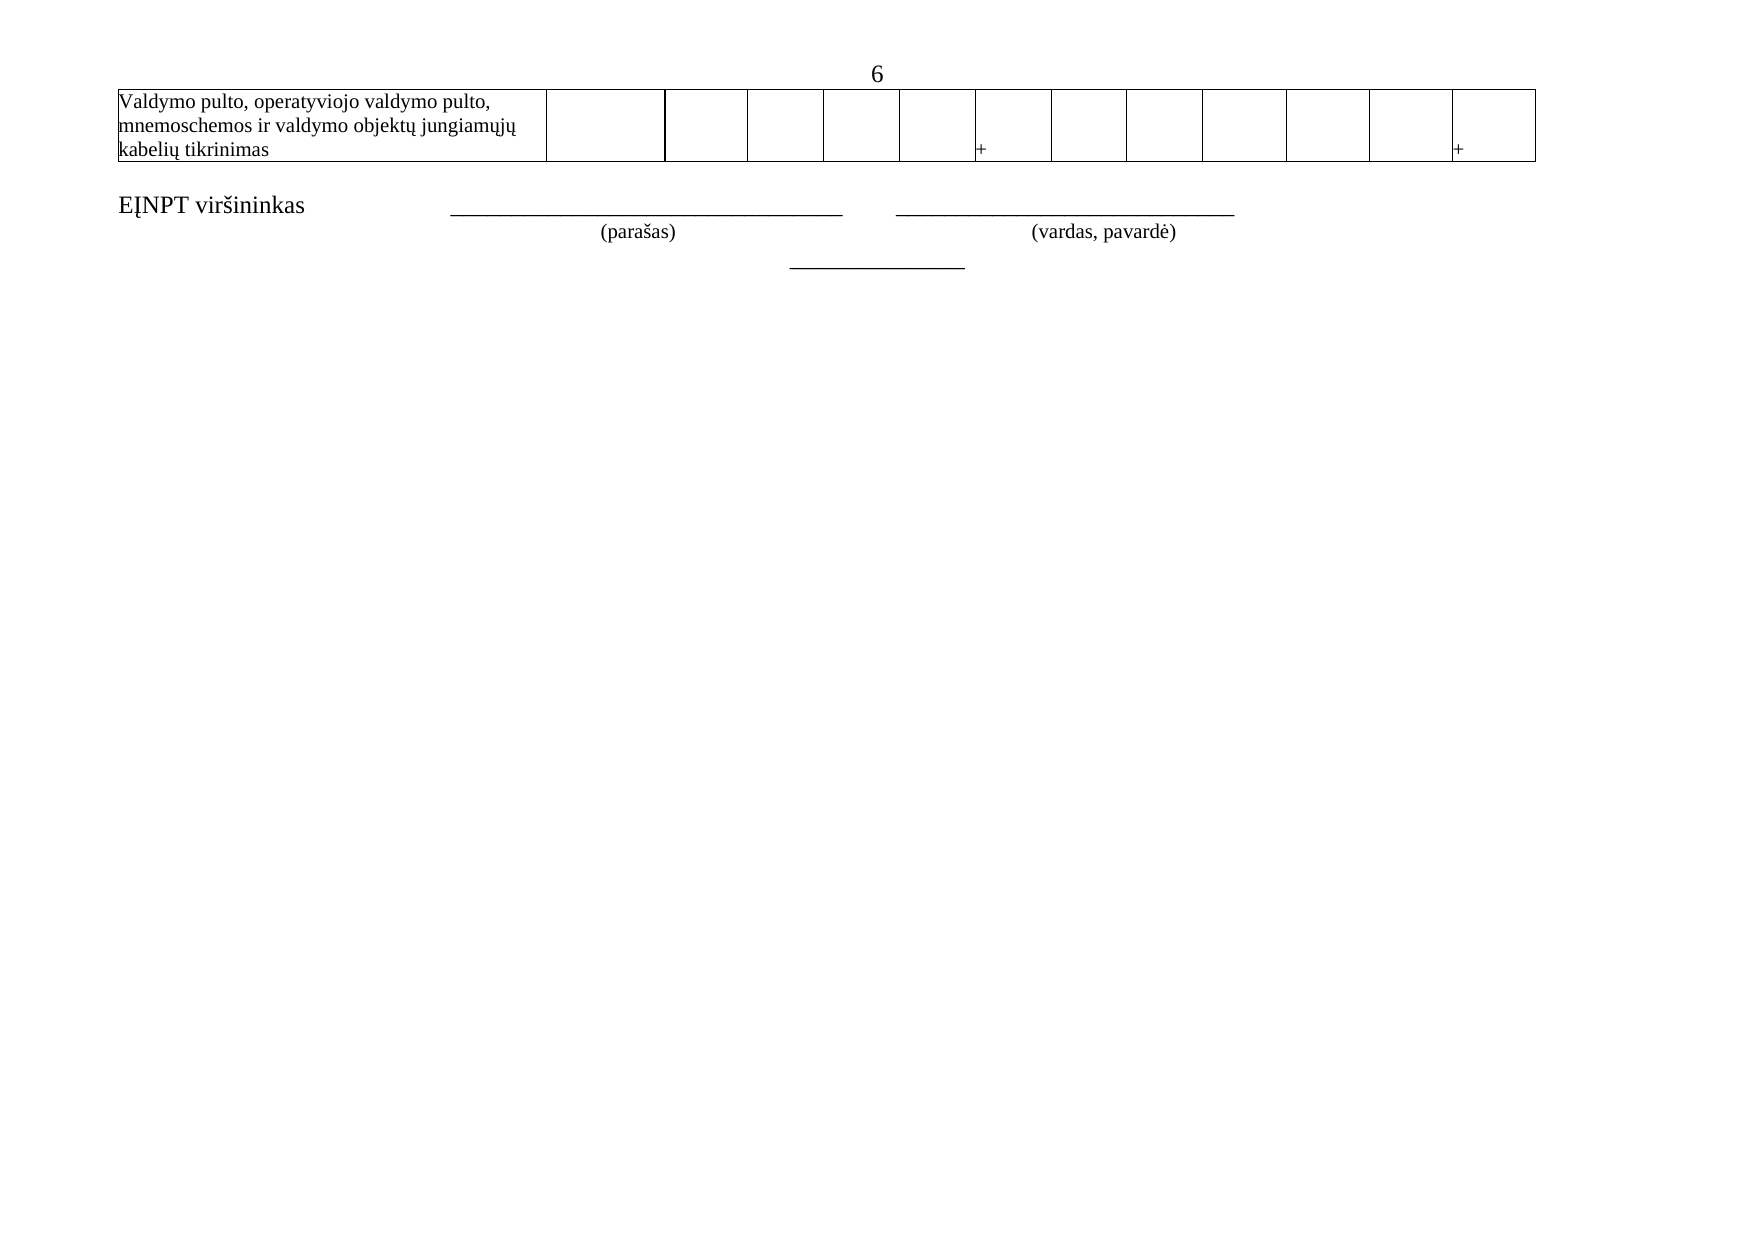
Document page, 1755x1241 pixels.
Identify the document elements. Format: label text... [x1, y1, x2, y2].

table_cell [748, 90, 823, 161]
table_cell + [1453, 90, 1535, 161]
table_cell [824, 90, 899, 161]
table_cell [1203, 90, 1286, 161]
text ______________ [118, 243, 1636, 272]
table_cell [1370, 90, 1452, 161]
table_cell [1287, 90, 1369, 161]
table_cell [666, 90, 747, 161]
table_cell [547, 90, 664, 161]
table_cell [900, 90, 975, 161]
table_cell [1127, 90, 1202, 161]
table_cell Valdymo pulto, operatyviojo valdymo pulto, mnemoschemos ir valdymo objektų jungiamųjų kabelių tikrinimas [119, 90, 546, 161]
text (parašas) (vardas, pavardė) [118, 219, 1636, 243]
table_cell + [976, 90, 1051, 161]
text EĮNPT viršininkas [118, 191, 1636, 219]
table_cell [1052, 90, 1126, 161]
